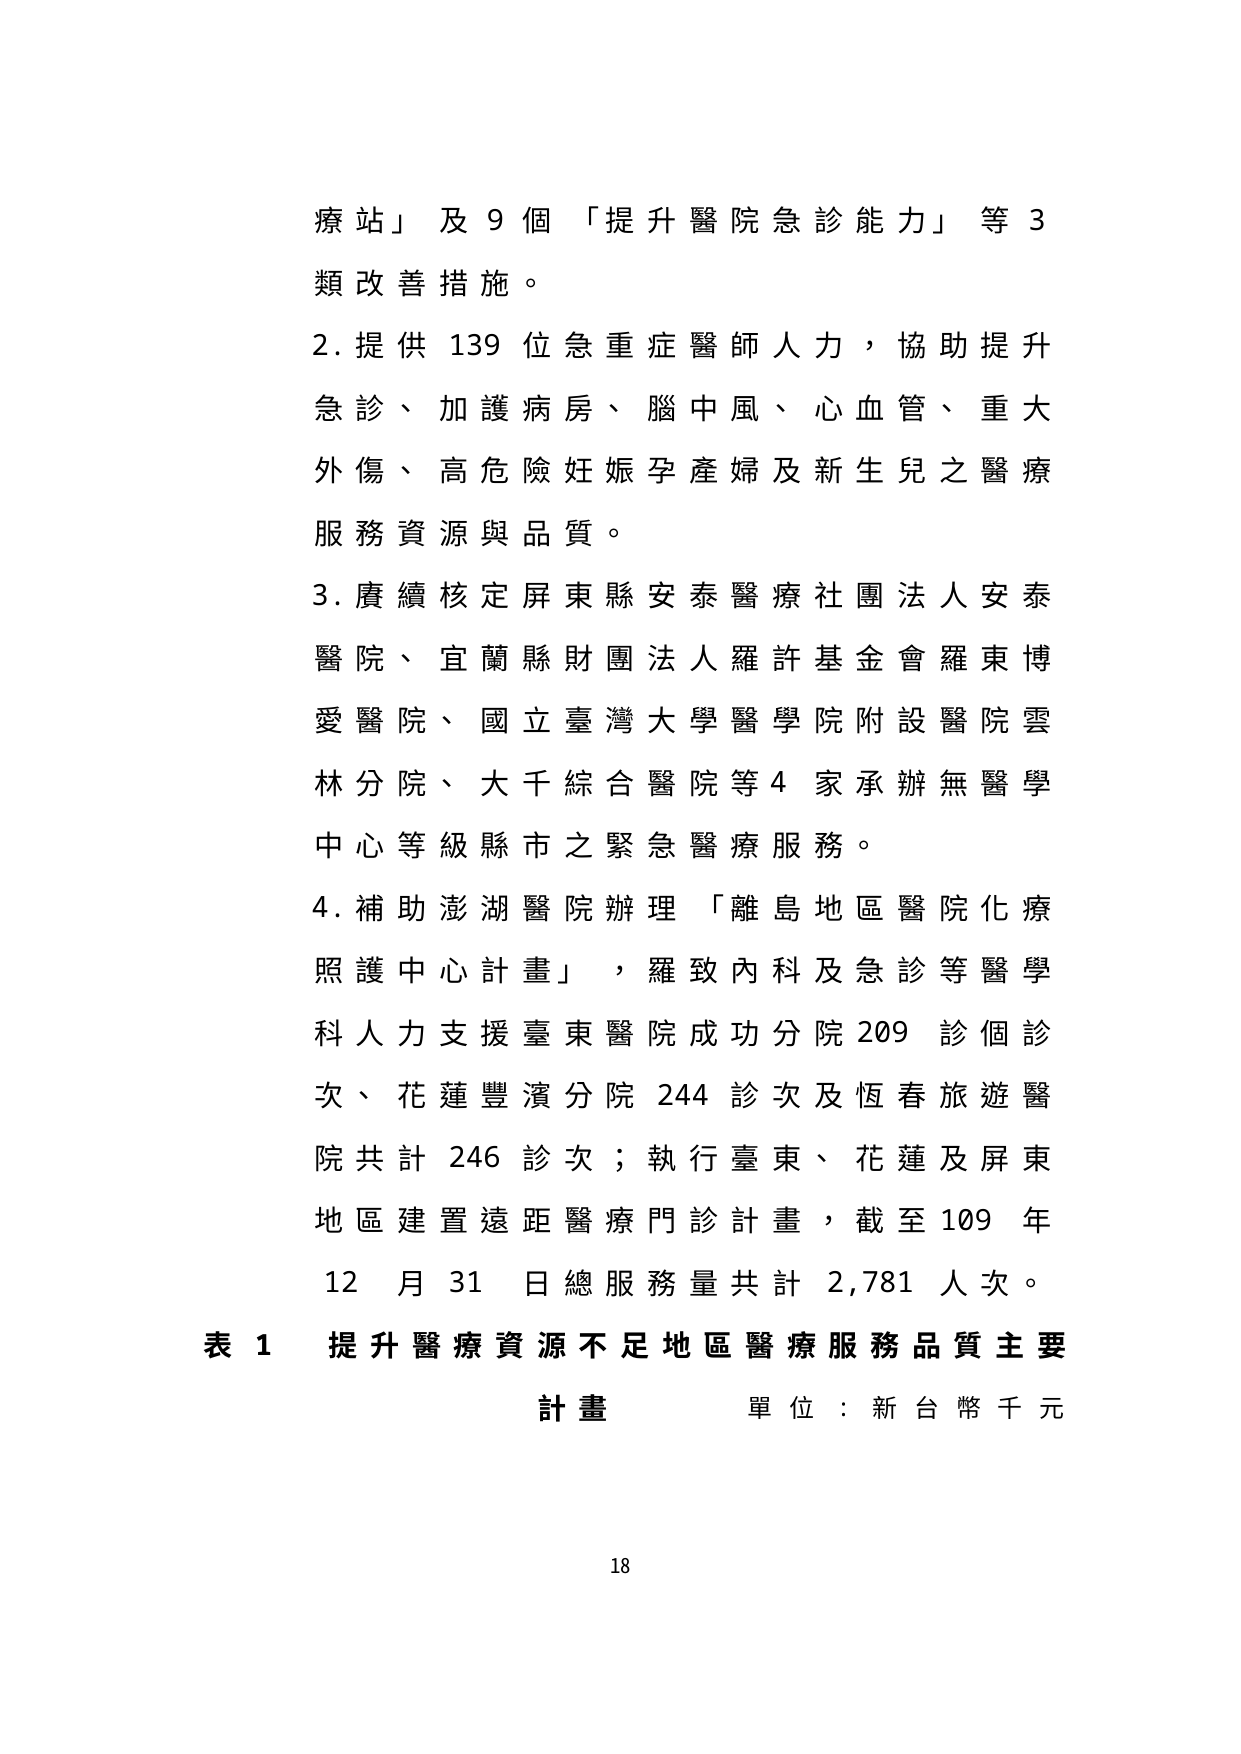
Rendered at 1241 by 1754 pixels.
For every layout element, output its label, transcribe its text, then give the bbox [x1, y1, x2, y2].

text 療站」及9個「提升醫院急診能力」等3類改善措施。 [271, 177, 1058, 302]
text 表1 提升醫療資源不足地區醫療服務品質主要計畫 單位:新台幣千元 [183, 1302, 1072, 1427]
text 4.補助澎湖醫院辦理「離島地區醫院化療照護中心計畫」，羅致內科及急診等醫學科人力支援臺東醫院成功分院209 診個診次、花蓮豐濱分院244診次及恆春旅遊醫院共計246診次；執行臺東、花蓮及屏東地區建置遠距醫療門診計畫，截至109 年12 月31 日總服務量共計2,781人次。 [271, 865, 1058, 1302]
text 2.提供139位急重症醫師人力，協助提升急診、加護病房、腦中風、心血管、重大外傷、高危險妊娠孕產婦及新生兒之醫療服務資源與品質。 [271, 302, 1058, 552]
text 3.賡續核定屏東縣安泰醫療社團法人安泰醫院、宜蘭縣財團法人羅許基金會羅東博愛醫院、國立臺灣大學醫學院附設醫院雲林分院、大千綜合醫院等4 家承辦無醫學中心等級縣市之緊急醫療服務。 [271, 552, 1058, 865]
